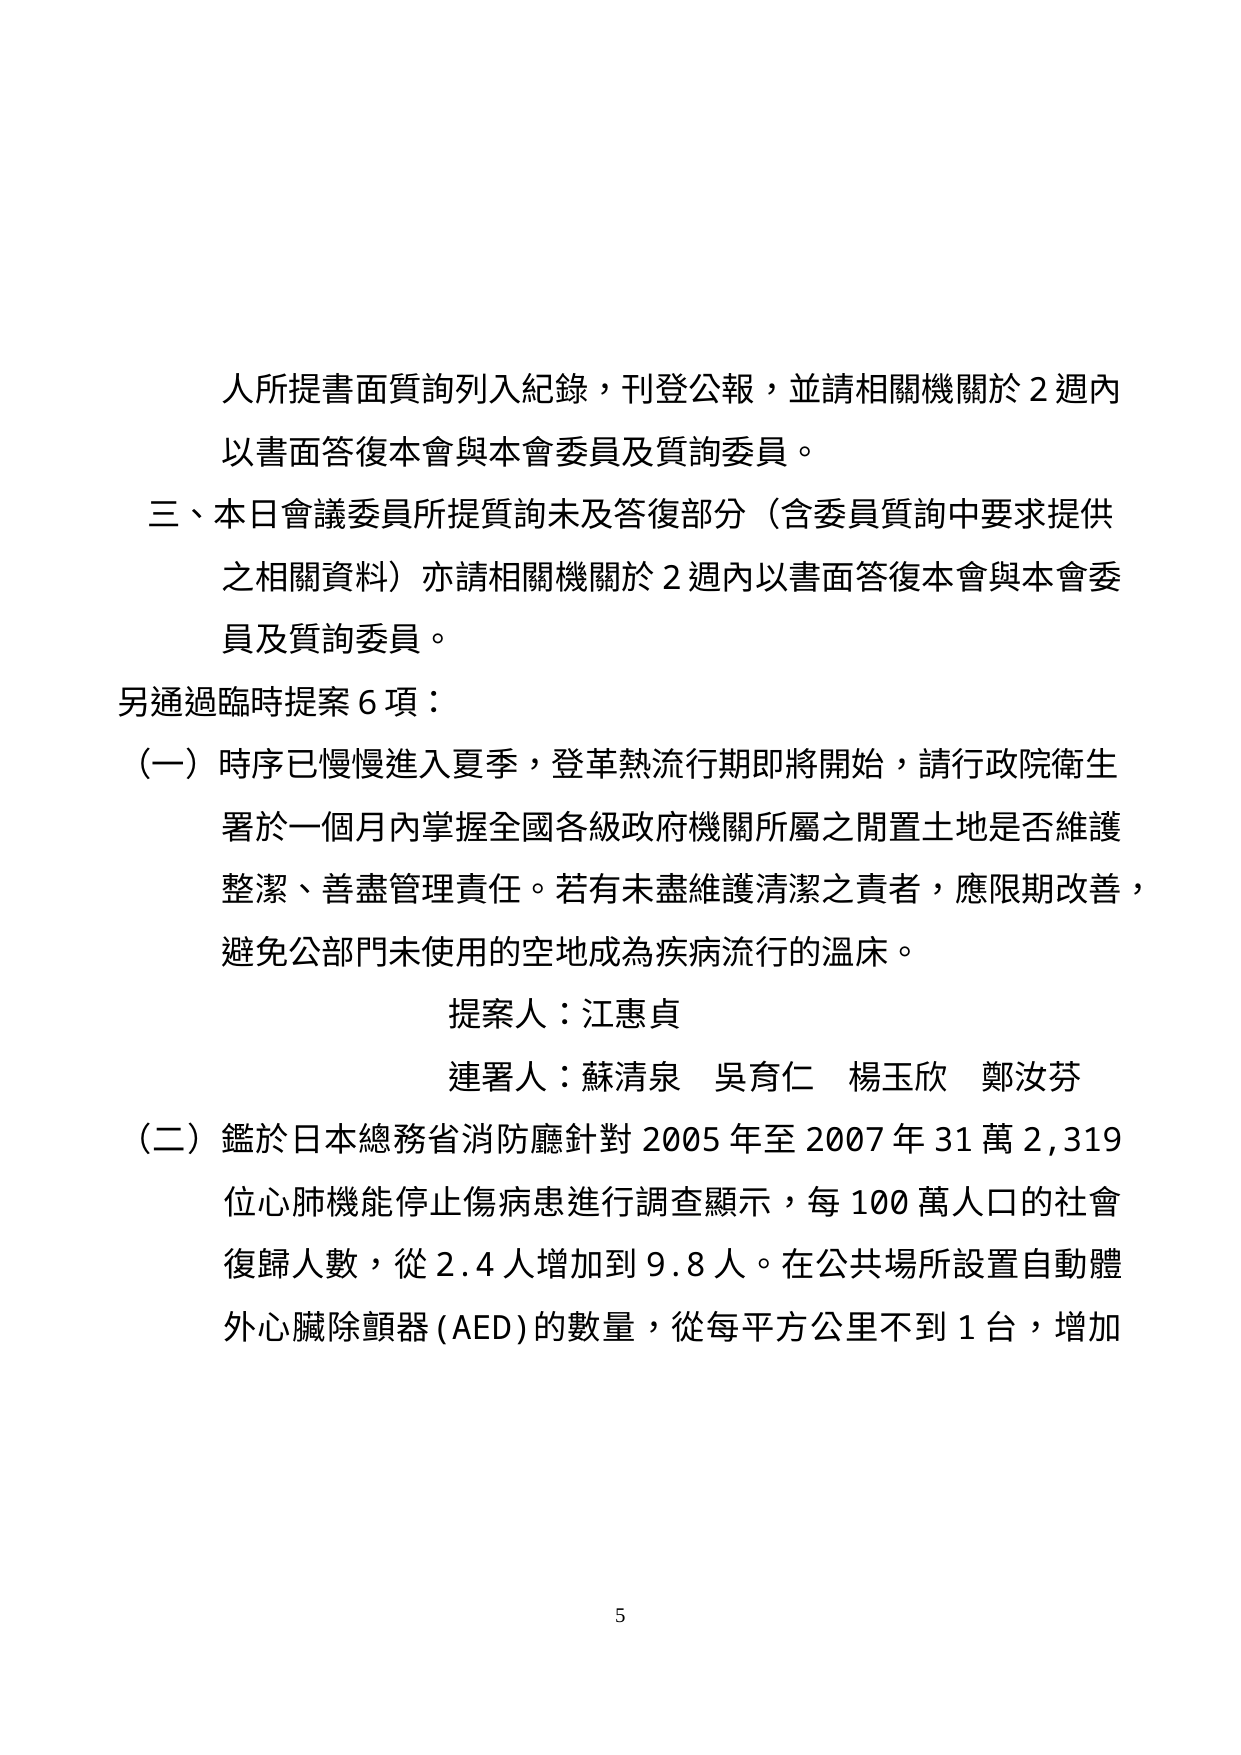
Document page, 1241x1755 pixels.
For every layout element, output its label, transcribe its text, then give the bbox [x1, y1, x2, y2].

text 另通過臨時提案6項： [117, 658, 1122, 721]
text 連署人：蘇清泉 吳育仁 楊玉欣 鄭汝芬 [117, 1033, 1122, 1096]
text 人所提書面質詢列入紀錄，刊登公報，並請相關機關於2週內以書面答復本會與本會委員及質詢委員。 [147, 346, 1122, 471]
text 三、本日會議委員所提質詢未及答復部分（含委員質詢中要求提供之相關資料）亦請相關機關於2週內以書面答復本會與本會委員及質詢委員。 [147, 471, 1122, 658]
text （二）鑑於日本總務省消防廳針對2005年至2007年31萬2,319位心肺機能停止傷病患進行調查顯示，每100萬人口的社會復歸人數，從2.4人增加到9.8人。在公共場所設置自動體外心臟除顫器(AED)的數量，從每平方公里不到1台，增加 [118, 1096, 1122, 1346]
text 提案人：江惠貞 [117, 971, 1122, 1033]
text （一）時序已慢慢進入夏季，登革熱流行期即將開始，請行政院衛生署於一個月內掌握全國各級政府機關所屬之閒置土地是否維護整潔、善盡管理責任。若有未盡維護清潔之責者，應限期改善，避免公部門未使用的空地成為疾病流行的溫床。 [118, 721, 1122, 971]
